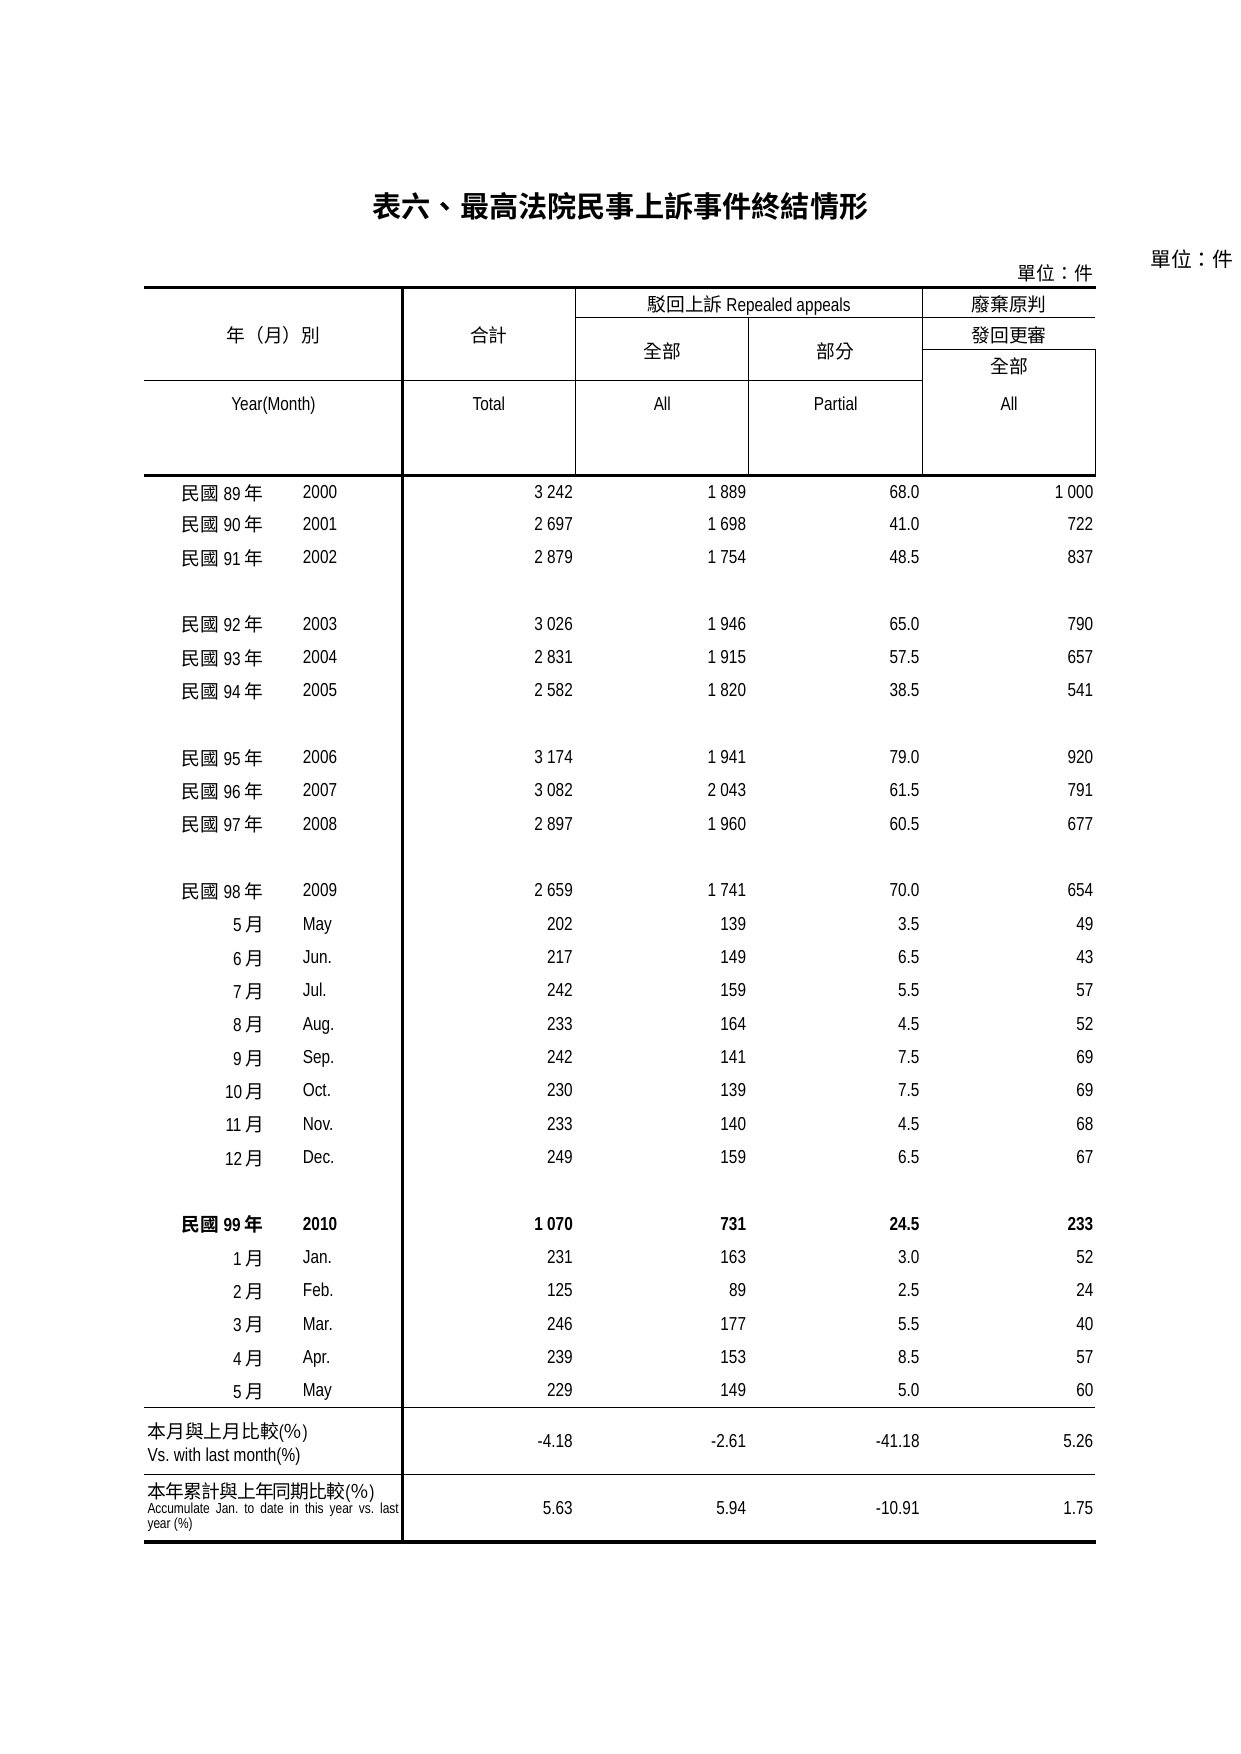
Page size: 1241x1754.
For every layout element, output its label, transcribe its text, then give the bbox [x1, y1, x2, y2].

table_cell 民國 95年 [144, 740, 300, 773]
table_cell 159 [575, 974, 749, 1007]
table_cell 149 [575, 1374, 749, 1407]
table_cell 1.75 [922, 1474, 1096, 1540]
table_cell 217 [404, 940, 575, 973]
table_cell 177 [575, 1307, 749, 1340]
table_cell 68 [922, 1107, 1096, 1140]
table_header 年（月）別 [144, 289, 401, 380]
table_cell Oct. [300, 1074, 401, 1107]
table_cell 233 [404, 1007, 575, 1040]
table_cell 233 [922, 1207, 1096, 1240]
table_cell 2009 [300, 874, 401, 907]
table_cell 159 [575, 1140, 749, 1173]
table_cell 43 [922, 940, 1096, 973]
table_cell 837 [922, 540, 1096, 573]
table_cell 140 [575, 1107, 749, 1140]
table_cell 本年累計與上年同期比較(％) Accumulate Jan. to date in this year vs. last year (%) [144, 1475, 401, 1540]
table_cell 5月 [144, 907, 300, 940]
table_cell 2010 [300, 1207, 401, 1240]
table_cell Jan. [300, 1240, 401, 1273]
table_cell 6.5 [749, 1140, 922, 1173]
table_cell 60 [922, 1374, 1096, 1407]
table_cell 163 [575, 1240, 749, 1273]
table_cell 791 [922, 774, 1096, 807]
table_cell -41.18 [749, 1408, 922, 1474]
table_cell 2 582 [404, 674, 575, 707]
table_cell All [576, 381, 748, 473]
table_cell 7月 [144, 974, 300, 1007]
table_cell 677 [922, 807, 1096, 840]
table_cell 69 [922, 1074, 1096, 1107]
table_cell 57.5 [749, 640, 922, 673]
table_cell [922, 840, 1096, 873]
table_cell 5月 [144, 1374, 300, 1407]
table_cell 3 174 [404, 740, 575, 773]
table_cell 1 000 [922, 477, 1096, 507]
table_cell Total [404, 381, 575, 473]
table_cell 2002 [300, 540, 401, 573]
table_cell 1 960 [575, 807, 749, 840]
table_cell 1 889 [575, 477, 749, 507]
table_cell [749, 574, 922, 607]
table_cell 民國 91年 [144, 540, 300, 573]
table_cell 3 242 [404, 477, 575, 507]
table_cell 發回更審 [923, 317, 1096, 348]
table_cell -4.18 [404, 1408, 575, 1474]
table_cell 40 [922, 1307, 1096, 1340]
table_cell May [300, 1374, 401, 1407]
table_cell 246 [404, 1307, 575, 1340]
table_cell 139 [575, 907, 749, 940]
table_cell Jul. [300, 974, 401, 1007]
table_cell 141 [575, 1040, 749, 1073]
table_cell Partial [749, 381, 922, 473]
table_cell 164 [575, 1007, 749, 1040]
table_cell [300, 1174, 401, 1207]
table_cell Jun. [300, 940, 401, 973]
table_cell [922, 574, 1096, 607]
table_cell 89 [575, 1274, 749, 1307]
table_cell 9月 [144, 1040, 300, 1073]
table_cell 2 879 [404, 540, 575, 573]
table_cell 48.5 [749, 540, 922, 573]
table_cell 2 043 [575, 774, 749, 807]
table_cell 4.5 [749, 1007, 922, 1040]
table_cell [749, 707, 922, 740]
table_cell 1 698 [575, 507, 749, 540]
table_cell 6月 [144, 940, 300, 973]
table_cell 41.0 [749, 507, 922, 540]
table_cell 731 [575, 1207, 749, 1240]
table_cell 3 082 [404, 774, 575, 807]
table_cell 61.5 [749, 774, 922, 807]
table_cell 8月 [144, 1007, 300, 1040]
table_cell Aug. [300, 1007, 401, 1040]
table_cell 24 [922, 1274, 1096, 1307]
table_cell 242 [404, 974, 575, 1007]
table_cell 79.0 [749, 740, 922, 773]
table_cell 全部 [923, 350, 1095, 380]
table_cell 民國 97年 [144, 807, 300, 840]
table_cell 1 946 [575, 607, 749, 640]
table_cell 2 659 [404, 874, 575, 907]
table_cell -10.91 [749, 1475, 922, 1540]
table_cell 249 [404, 1140, 575, 1173]
table_cell 2000 [300, 477, 401, 507]
text 表六、最高法院民事上訴事件終結情形 [148, 183, 1092, 225]
table_cell 49 [922, 907, 1096, 940]
table_cell [404, 574, 575, 607]
table_cell 2005 [300, 674, 401, 707]
table_cell 239 [404, 1340, 575, 1373]
table_cell [144, 707, 300, 740]
table_cell 7.5 [749, 1040, 922, 1073]
table_cell 本月與上月比較(％) Vs. with last month(%) [144, 1408, 401, 1474]
table_cell 722 [922, 507, 1096, 540]
table_cell 1月 [144, 1240, 300, 1273]
text [1150, 235, 1240, 243]
table_cell Dec. [300, 1140, 401, 1173]
table_cell 1 941 [575, 740, 749, 773]
table_cell 5.0 [749, 1374, 922, 1407]
table_cell Nov. [300, 1107, 401, 1140]
table_cell 2 897 [404, 807, 575, 840]
table_cell 3.0 [749, 1240, 922, 1273]
table_cell 7.5 [749, 1074, 922, 1107]
table_cell 52 [922, 1007, 1096, 1040]
table_cell 5.5 [749, 974, 922, 1007]
table_cell 69 [922, 1040, 1096, 1073]
table_cell 民國 99年 [144, 1207, 300, 1240]
table_cell 10月 [144, 1074, 300, 1107]
table_cell 1 915 [575, 640, 749, 673]
table_cell 60.5 [749, 807, 922, 840]
text 單位：件 [1150, 243, 1240, 268]
table_cell Apr. [300, 1340, 401, 1373]
table_cell 3.5 [749, 907, 922, 940]
table_cell 2008 [300, 807, 401, 840]
table_cell 1 820 [575, 674, 749, 707]
table_cell 57 [922, 1340, 1096, 1373]
table_cell [144, 1174, 300, 1207]
table_cell 民國 92年 [144, 607, 300, 640]
table_cell 4.5 [749, 1107, 922, 1140]
table_cell [300, 574, 401, 607]
table_cell 民國 96年 [144, 774, 300, 807]
table_cell 657 [922, 640, 1096, 673]
table_cell [404, 707, 575, 740]
table_cell -2.61 [575, 1408, 749, 1474]
table_cell Year(Month) [144, 381, 401, 473]
table_cell 654 [922, 874, 1096, 907]
table_cell 920 [922, 740, 1096, 773]
table_cell 2月 [144, 1274, 300, 1307]
table_cell Sep. [300, 1040, 401, 1073]
table_cell 8.5 [749, 1340, 922, 1373]
table_cell 4月 [144, 1340, 300, 1373]
table_header 廢棄原判 [923, 289, 1096, 317]
table_cell 2001 [300, 507, 401, 540]
table_cell 149 [575, 940, 749, 973]
table_cell 6.5 [749, 940, 922, 973]
table_cell [922, 707, 1096, 740]
table_cell 1 741 [575, 874, 749, 907]
table_cell 230 [404, 1074, 575, 1107]
table_header 合計 [404, 289, 575, 380]
table_cell [575, 840, 749, 873]
table_cell 2007 [300, 774, 401, 807]
table_cell 139 [575, 1074, 749, 1107]
table_cell 11月 [144, 1107, 300, 1140]
table_cell 125 [404, 1274, 575, 1307]
table_cell [404, 840, 575, 873]
table_cell 民國 94年 [144, 674, 300, 707]
table_cell All [923, 380, 1095, 473]
table_cell 65.0 [749, 607, 922, 640]
table_cell 2004 [300, 640, 401, 673]
table_cell 3 026 [404, 607, 575, 640]
table_cell 242 [404, 1040, 575, 1073]
table_cell 民國 93年 [144, 640, 300, 673]
table_cell 541 [922, 674, 1096, 707]
text [1150, 268, 1240, 275]
table_cell 68.0 [749, 477, 922, 507]
table_cell 2 831 [404, 640, 575, 673]
table_cell 5.26 [922, 1407, 1096, 1474]
table_cell 229 [404, 1374, 575, 1407]
table_cell 24.5 [749, 1207, 922, 1240]
table_cell 3月 [144, 1307, 300, 1340]
table_cell 民國 89年 [144, 477, 300, 507]
table_cell 153 [575, 1340, 749, 1373]
table_cell 1 754 [575, 540, 749, 573]
table_cell 70.0 [749, 874, 922, 907]
table_cell 5.5 [749, 1307, 922, 1340]
table_cell [575, 574, 749, 607]
table_cell 5.94 [575, 1475, 749, 1540]
table_cell 民國 90年 [144, 507, 300, 540]
table_cell 民國 98年 [144, 874, 300, 907]
table_cell [404, 1174, 575, 1207]
table_cell 部分 [749, 318, 922, 380]
table_cell 57 [922, 974, 1096, 1007]
table_cell 790 [922, 607, 1096, 640]
table_cell 67 [922, 1140, 1096, 1173]
table_cell [749, 840, 922, 873]
table_cell [300, 707, 401, 740]
table_cell 233 [404, 1107, 575, 1140]
table_cell 5.63 [404, 1475, 575, 1540]
table_cell 2.5 [749, 1274, 922, 1307]
table_cell 2006 [300, 740, 401, 773]
table_cell 231 [404, 1240, 575, 1273]
table_header 駁回上訴Repealed appeals [576, 289, 922, 317]
table_cell May [300, 907, 401, 940]
table_cell [144, 574, 300, 607]
table_cell 2 697 [404, 507, 575, 540]
table_cell 202 [404, 907, 575, 940]
table_cell 1 070 [404, 1207, 575, 1240]
table_cell 52 [922, 1240, 1096, 1273]
table_cell Mar. [300, 1307, 401, 1340]
table_cell 38.5 [749, 674, 922, 707]
table_cell [922, 1174, 1096, 1207]
text 單位：件 [148, 259, 1092, 286]
table_cell 全部 [576, 318, 748, 380]
table_cell 2003 [300, 607, 401, 640]
table_cell [749, 1174, 922, 1207]
table_cell [300, 840, 401, 873]
table_cell Feb. [300, 1274, 401, 1307]
table_cell [575, 707, 749, 740]
table_cell [144, 840, 300, 873]
table_cell 12月 [144, 1140, 300, 1173]
table_cell [575, 1174, 749, 1207]
